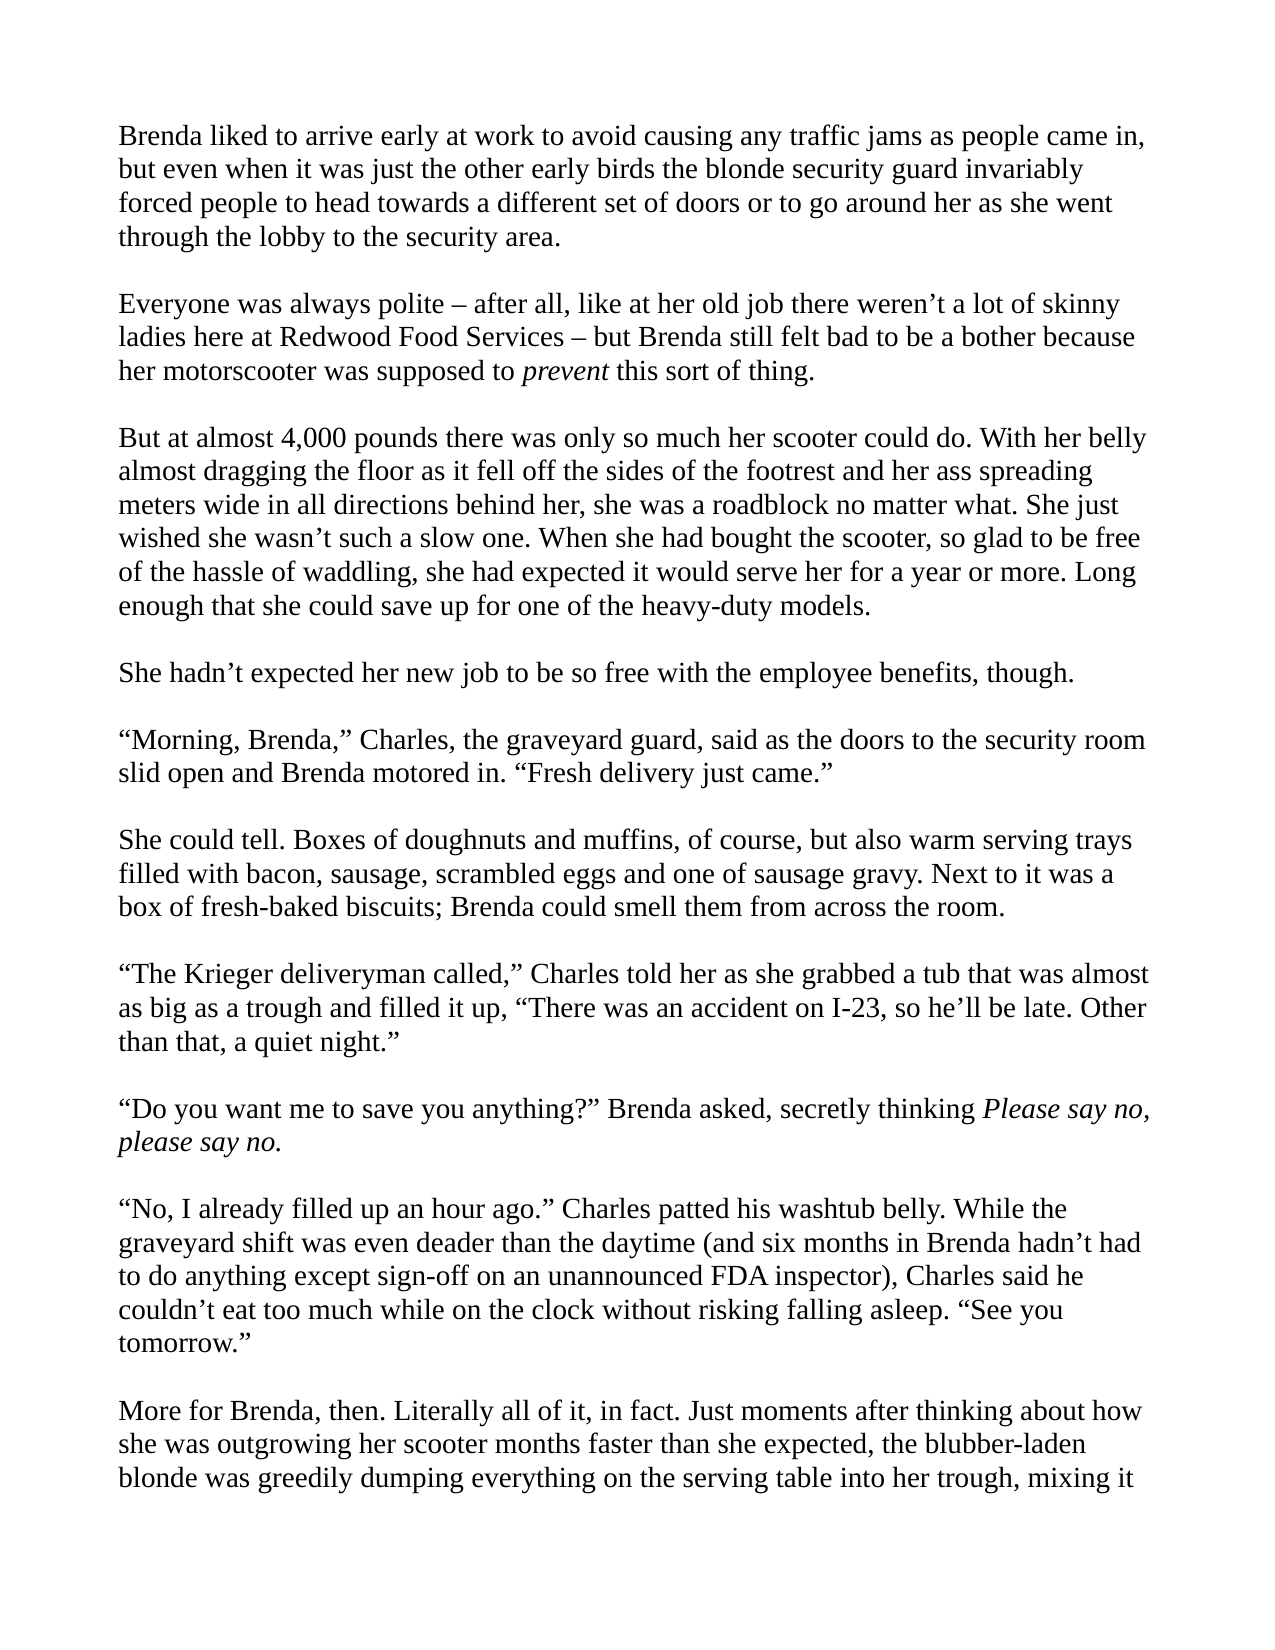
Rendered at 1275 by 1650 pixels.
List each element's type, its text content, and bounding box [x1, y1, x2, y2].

text “Do you want me to save you anything?” Brenda asked, secretly thinking Please say no, please say no. [118, 1091, 1157, 1158]
text “No, I already filled up an hour ago.” Charles patted his washtub belly. While the graveyard shift was even deader than the daytime (and six months in Brenda hadn’t had to do anything except sign-off on an unannounced FDA inspector), Charles said he couldn’t eat too much while on the clock without risking falling asleep. “See you tomorrow.” [118, 1191, 1157, 1359]
text Brenda liked to arrive early at work to avoid causing any traffic jams as people came in, but even when it was just the other early birds the blonde security guard invariably forced people to head towards a different set of doors or to go around her as she went through the lobby to the security area. [118, 118, 1157, 252]
text But at almost 4,000 pounds there was only so much her scooter could do. With her belly almost dragging the floor as it fell off the sides of the footrest and her ass spreading meters wide in all directions behind her, she was a roadblock no matter what. She just wished she wasn’t such a slow one. When she had bought the scooter, so glad to be free of the hassle of waddling, she had expected it would serve her for a year or more. Long enough that she could save up for one of the heavy-duty models. [118, 420, 1157, 621]
text “The Krieger deliveryman called,” Charles told her as she grabbed a tub that was almost as big as a trough and filled it up, “There was an accident on I-23, so he’ll be late. Other than that, a quiet night.” [118, 957, 1157, 1057]
text She could tell. Boxes of doughnuts and muffins, of course, but also warm serving trays filled with bacon, sausage, scrambled eggs and one of sausage gravy. Next to it was a box of fresh-baked biscuits; Brenda could smell them from across the room. [118, 822, 1157, 923]
text Everyone was always polite – after all, like at her old job there weren’t a lot of skinny ladies here at Redwood Food Services – but Brenda still felt bad to be a bother because her motorscooter was supposed to prevent this sort of thing. [118, 286, 1157, 386]
text She hadn’t expected her new job to be so free with the employee benefits, though. [118, 655, 1157, 688]
text “Morning, Brenda,” Charles, the graveyard guard, said as the doors to the security room slid open and Brenda motored in. “Fresh delivery just came.” [118, 722, 1157, 789]
text More for Brenda, then. Literally all of it, in fact. Just moments after thinking about how she was outgrowing her scooter months faster than she expected, the blubber-laden blonde was greedily dumping everything on the serving table into her trough, mixing it [118, 1393, 1157, 1493]
